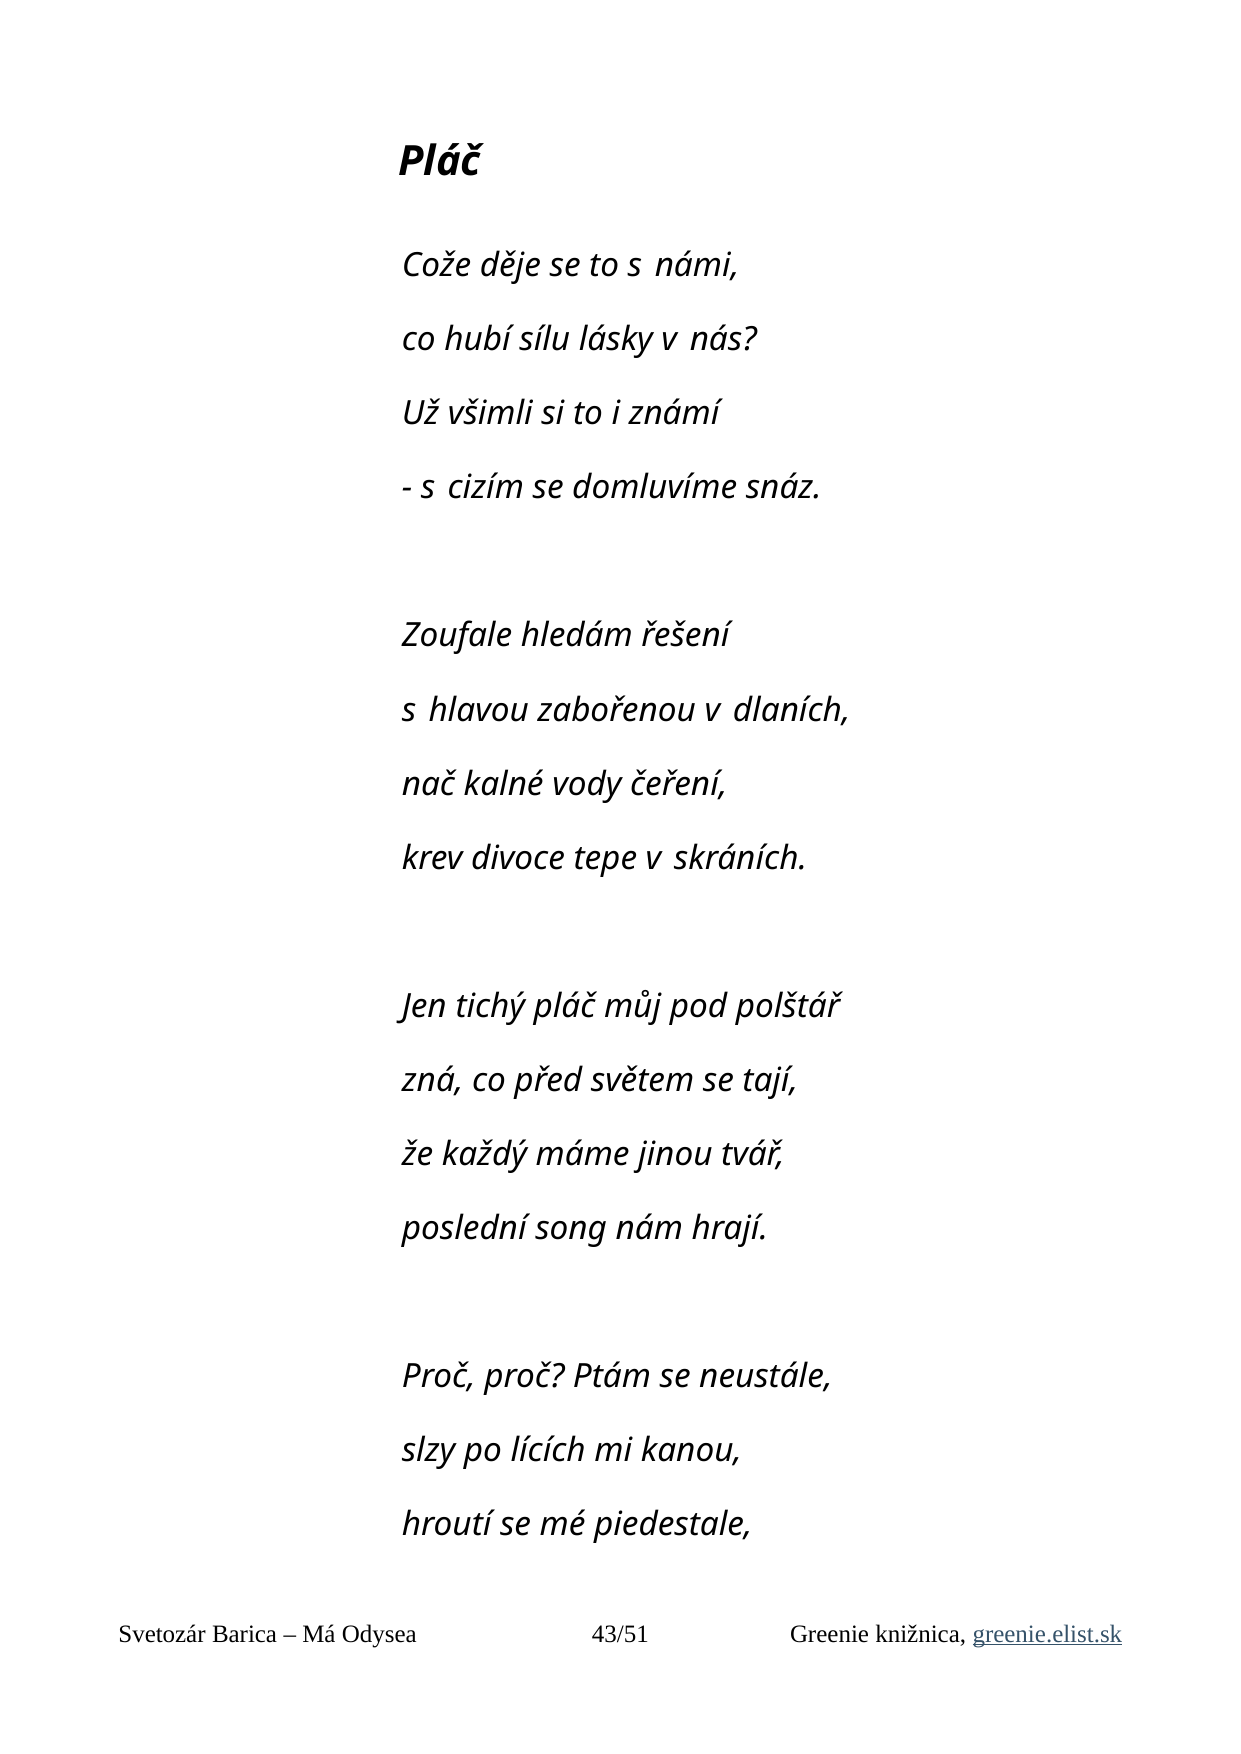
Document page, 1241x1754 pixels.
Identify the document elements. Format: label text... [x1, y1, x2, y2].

text s hlavou zabořenou v dlaních, [402, 685, 1134, 731]
text zná, co před světem se tají, [402, 1056, 1134, 1101]
text Cože děje se to s námi, [402, 241, 1134, 286]
text slzy po lících mi kanou, [402, 1426, 1134, 1471]
text krev divoce tepe v skráních. [402, 833, 1134, 879]
text nač kalné vody čeření, [402, 759, 1134, 805]
text co hubí sílu lásky v nás? [402, 315, 1134, 360]
text - s cizím se domluvíme snáz. [402, 463, 1134, 508]
text Proč, proč? Ptám se neustále, [402, 1352, 1134, 1397]
text Už všimli si to i známí [402, 389, 1134, 434]
text Zoufale hledám řešení [402, 611, 1134, 657]
text že každý máme jinou tvář, [402, 1130, 1134, 1175]
text hroutí se mé piedestale, [402, 1500, 1134, 1545]
text poslední song nám hrají. [402, 1204, 1134, 1249]
subtitle Pláč [398, 131, 1134, 188]
text Jen tichý pláč můj pod polštář [402, 982, 1134, 1027]
